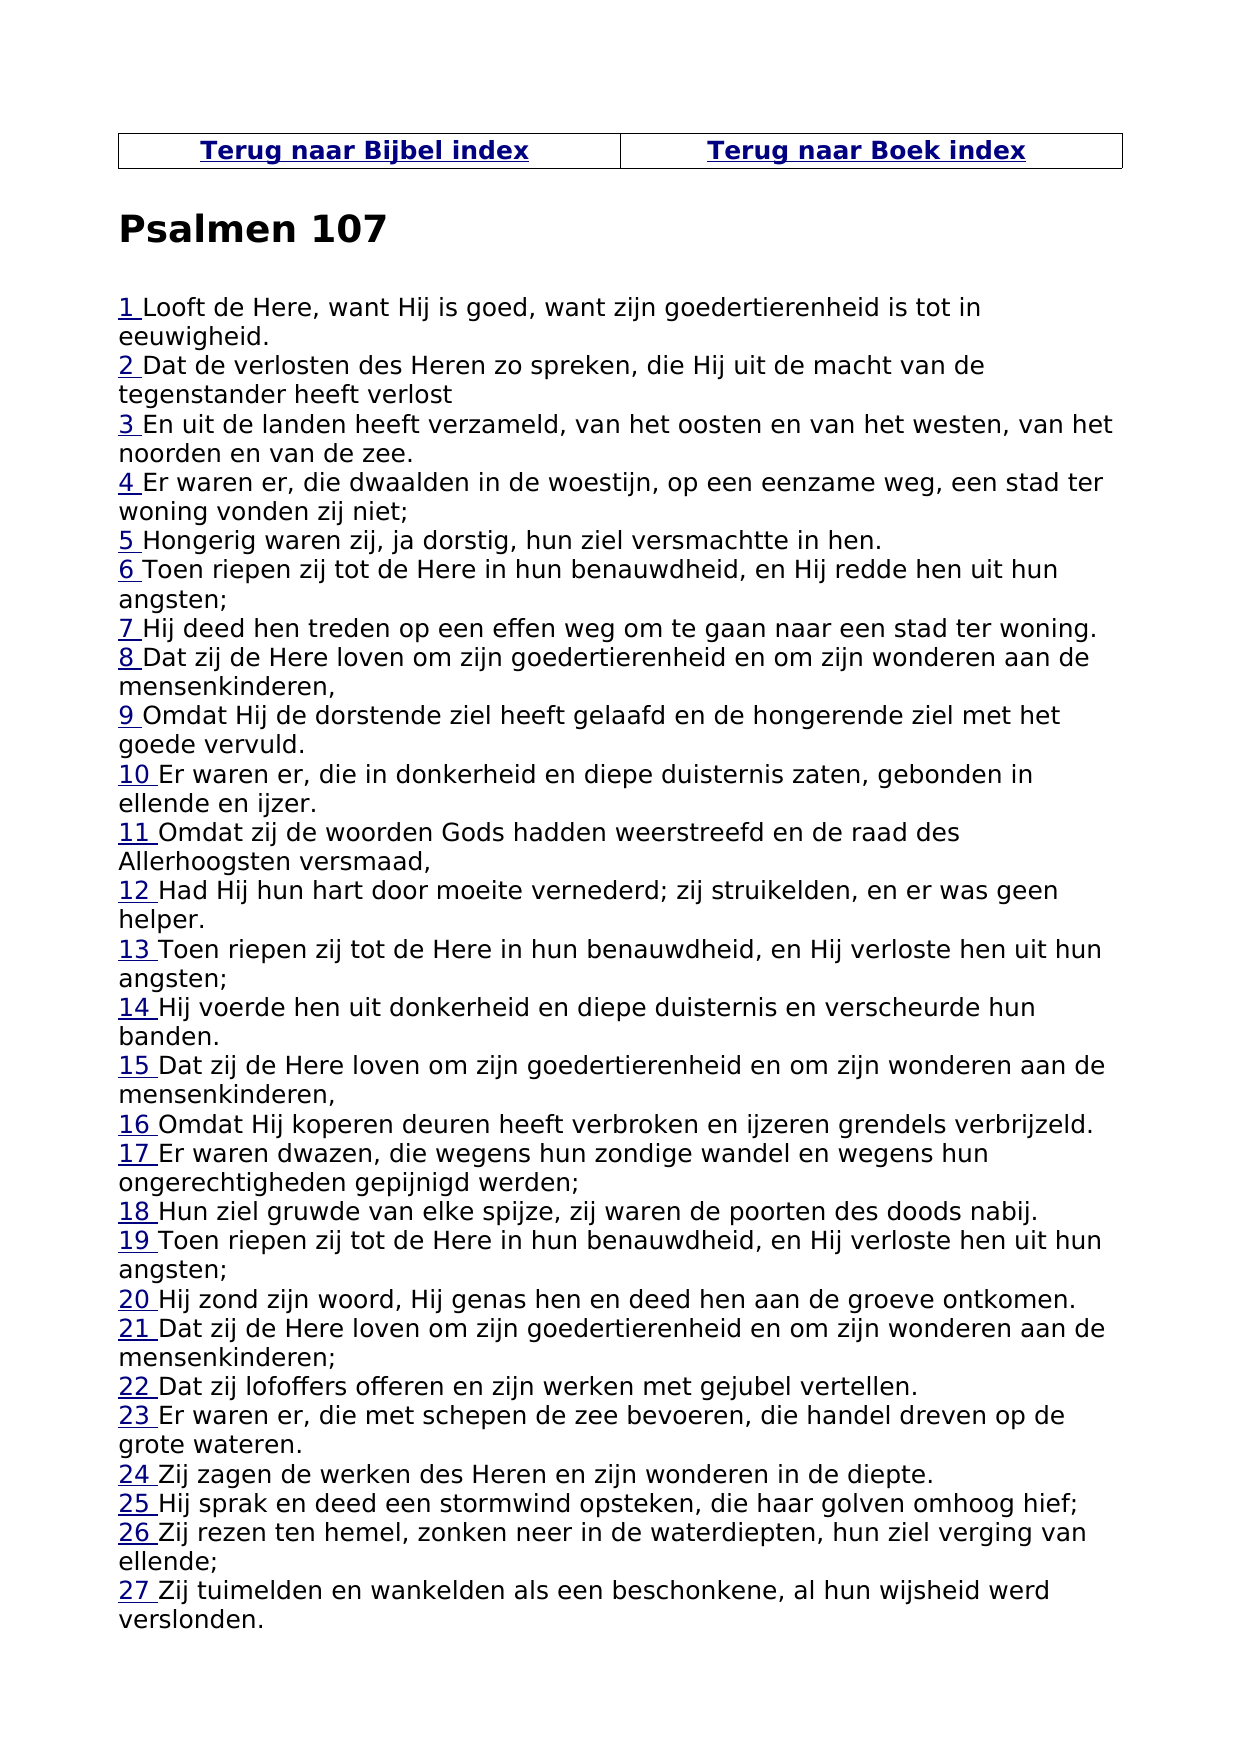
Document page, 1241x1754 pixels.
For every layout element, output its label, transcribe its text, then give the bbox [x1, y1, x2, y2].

text 1 Looft de Here, want Hij is goed, want zijn goedertierenheid is tot in eeuwigheid. 2 Dat de verlosten des Heren zo spreken, die Hij uit de macht van de tegenstander heeft verlost 3 En uit de landen heeft verzameld, van het oosten en van het westen, van het noorden en van de zee. 4 Er waren er, die dwaalden in de woestijn, op een eenzame weg, een stad ter woning vonden zij niet; 5 Hongerig waren zij, ja dorstig, hun ziel versmachtte in hen. 6 Toen riepen zij tot de Here in hun benauwdheid, en Hij redde hen uit hun angsten; 7 Hij deed hen treden op een effen weg om te gaan naar een stad ter woning. 8 Dat zij de Here loven om zijn goedertierenheid en om zijn wonderen aan de mensenkinderen, 9 Omdat Hij de dorstende ziel heeft gelaafd en de hongerende ziel met het goede vervuld. 10 Er waren er, die in donkerheid en diepe duisternis zaten, gebonden in ellende en ijzer. 11 Omdat zij de woorden Gods hadden weerstreefd en de raad des Allerhoogsten versmaad, 12 Had Hij hun hart door moeite vernederd; zij struikelden, en er was geen helper. 13 Toen riepen zij tot de Here in hun benauwdheid, en Hij verloste hen uit hun angsten; 14 Hij voerde hen uit donkerheid en diepe duisternis en verscheurde hun banden. 15 Dat zij de Here loven om zijn goedertierenheid en om zijn wonderen aan de mensenkinderen, 16 Omdat Hij koperen deuren heeft verbroken en ijzeren grendels verbrijzeld. 17 Er waren dwazen, die wegens hun zondige wandel en wegens hun ongerechtigheden gepijnigd werden; 18 Hun ziel gruwde van elke spijze, zij waren de poorten des doods nabij. 19 Toen riepen zij tot de Here in hun benauwdheid, en Hij verloste hen uit hun angsten; 20 Hij zond zijn woord, Hij genas hen en deed hen aan de groeve ontkomen. 21 Dat zij de Here loven om zijn goedertierenheid en om zijn wonderen aan de mensenkinderen; 22 Dat zij lofoffers offeren en zijn werken met gejubel vertellen. 23 Er waren er, die met schepen de zee bevoeren, die handel dreven op de grote wateren. 24 Zij zagen de werken des Heren en zijn wonderen in de diepte. 25 Hij sprak en deed een stormwind opsteken, die haar golven omhoog hief; 26 Zij rezen ten hemel, zonken neer in de waterdiepten, hun ziel verging van ellende; 27 Zij tuimelden en wankelden als een beschonkene, al hun wijsheid werd verslonden. [118, 264, 1122, 1635]
table_header Terug naar Boek index [621, 134, 1122, 168]
subtitle Psalmen 107 [118, 208, 1122, 252]
table_header Terug naar Bijbel index [119, 134, 620, 168]
